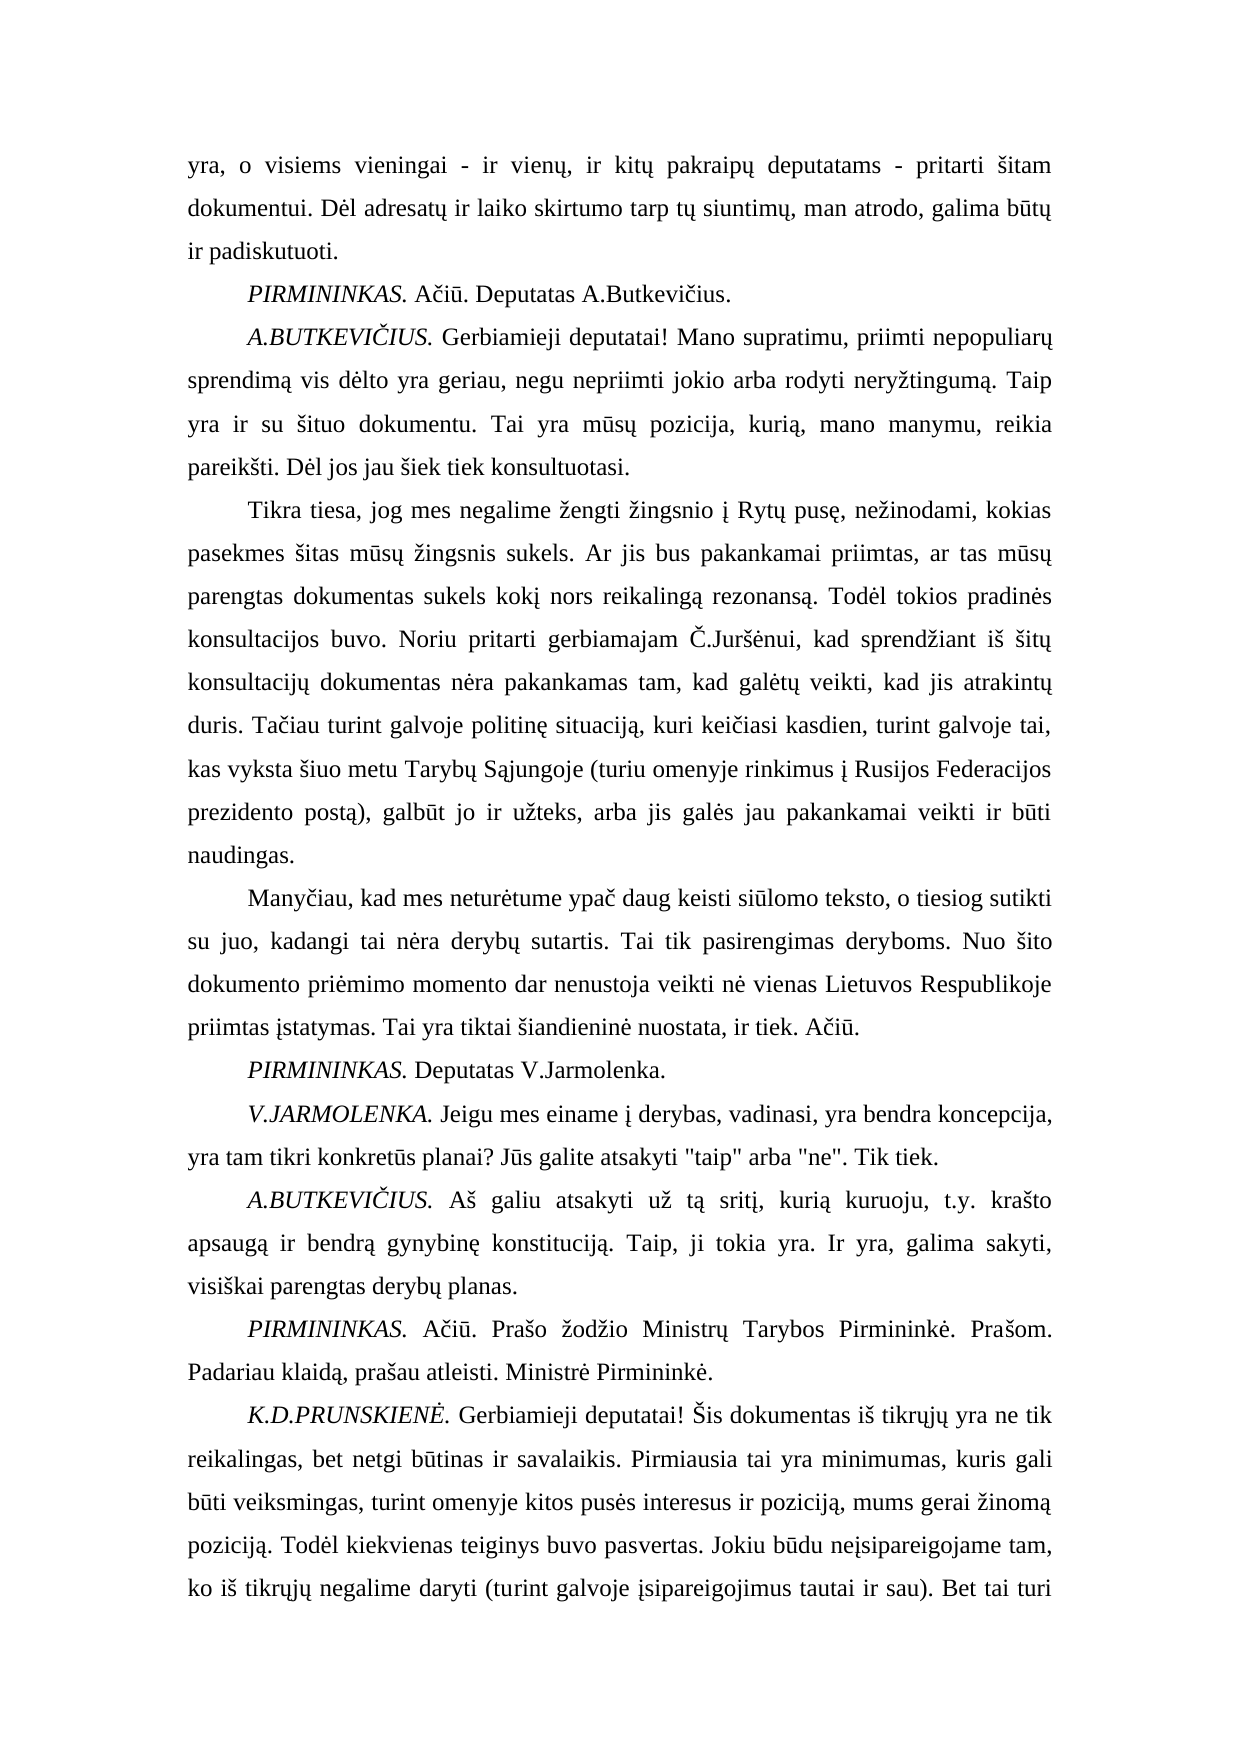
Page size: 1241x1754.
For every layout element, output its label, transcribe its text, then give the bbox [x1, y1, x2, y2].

text Manyčiau, kad mes neturėtume ypač daug keisti siūlomo teksto, o tiesiog sutikti su juo, kadangi tai nėra derybų sutartis. Tai tik pasirengimas dery­boms. Nuo šito dokumento priėmimo momento dar nenustoja veikti nė vienas Lietuvos Respublikoje priimtas įstatymas. Tai yra tiktai šiandieninė nuostata, ir tiek. Ačiū. [187, 883, 1053, 1041]
text Tikra tiesa, jog mes negalime žengti žingsnio į Rytų pusę, nežinodami, kokias pasekmes šitas mūsų žingsnis sukels. Ar jis bus pakankamai priimtas, ar tas mūsų parengtas dokumentas sukels kokį nors reikalingą rezonansą. Todėl tokios pradinės konsultacijos buvo. Noriu pritarti gerbiamajam Č.Juršėnui, kad sprendžiant iš šitų konsultacijų dokumentas nėra pakanka­mas tam, kad galėtų veikti, kad jis atrakintų duris. Tačiau turint galvoje politinę situaciją, kuri keičiasi kasdien, turint galvoje tai, kas vyksta šiuo metu Tarybų Sąjungoje (turiu omenyje rinkimus į Rusijos Federacijos pre­zidento postą), galbūt jo ir užteks, arba jis galės jau pakankamai veikti ir būti naudingas. [187, 495, 1053, 869]
text PIRMININKAS. Ačiū. Prašo žodžio Ministrų Tarybos Pirmininkė. Pra­šom. Padariau klaidą, prašau atleisti. Ministrė Pirmininkė. [187, 1314, 1053, 1386]
text K.D.PRUNSKIENĖ. Gerbiamieji deputatai! Šis dokumentas iš tikrųjų yra ne tik reikalingas, bet netgi būtinas ir savalaikis. Pirmiausia tai yra minimu­mas, kuris gali būti veiksmingas, turint omenyje kitos pusės interesus ir poziciją, mums gerai žinomą poziciją. Todėl kiekvienas teiginys buvo pas­vertas. Jokiu būdu neįsipareigojame tam, ko iš tikrųjų negalime daryti (tu­rint galvoje įsipareigojimus tautai ir sau). Bet tai turi [187, 1401, 1053, 1602]
text V.JARMOLENKA. Jeigu mes einame į derybas, vadinasi, yra bendra kon­cepcija, yra tam tikri konkretūs planai? Jūs galite atsakyti "taip" arba "ne". Tik tiek. [187, 1099, 1053, 1171]
text A.BUTKEVIČIUS. Gerbiamieji deputatai! Mano supratimu, priimti ne­populiarų sprendimą vis dėlto yra geriau, negu nepriimti jokio arba rodyti neryžtingumą. Taip yra ir su šituo dokumentu. Tai yra mūsų pozicija, kurią, mano manymu, reikia pareikšti. Dėl jos jau šiek tiek konsultuotasi. [187, 322, 1053, 481]
text PIRMININKAS. Deputatas V.Jarmolenka. [187, 1056, 1053, 1084]
text A.BUTKEVIČIUS. Aš galiu atsakyti už tą sritį, kurią kuruoju, t.y. krašto apsaugą ir bendrą gynybinę konstituciją. Taip, ji tokia yra. Ir yra, galima sakyti, visiškai parengtas derybų planas. [187, 1185, 1053, 1300]
text PIRMININKAS. Ačiū. Deputatas A.Butkevičius. [187, 279, 1053, 308]
text yra, o visiems vieningai - ir vienų, ir kitų pakraipų deputatams - pritarti šitam dokumen­tui. Dėl adresatų ir laiko skirtumo tarp tų siuntimų, man atrodo, galima būtų ir padiskutuoti. [187, 150, 1053, 265]
